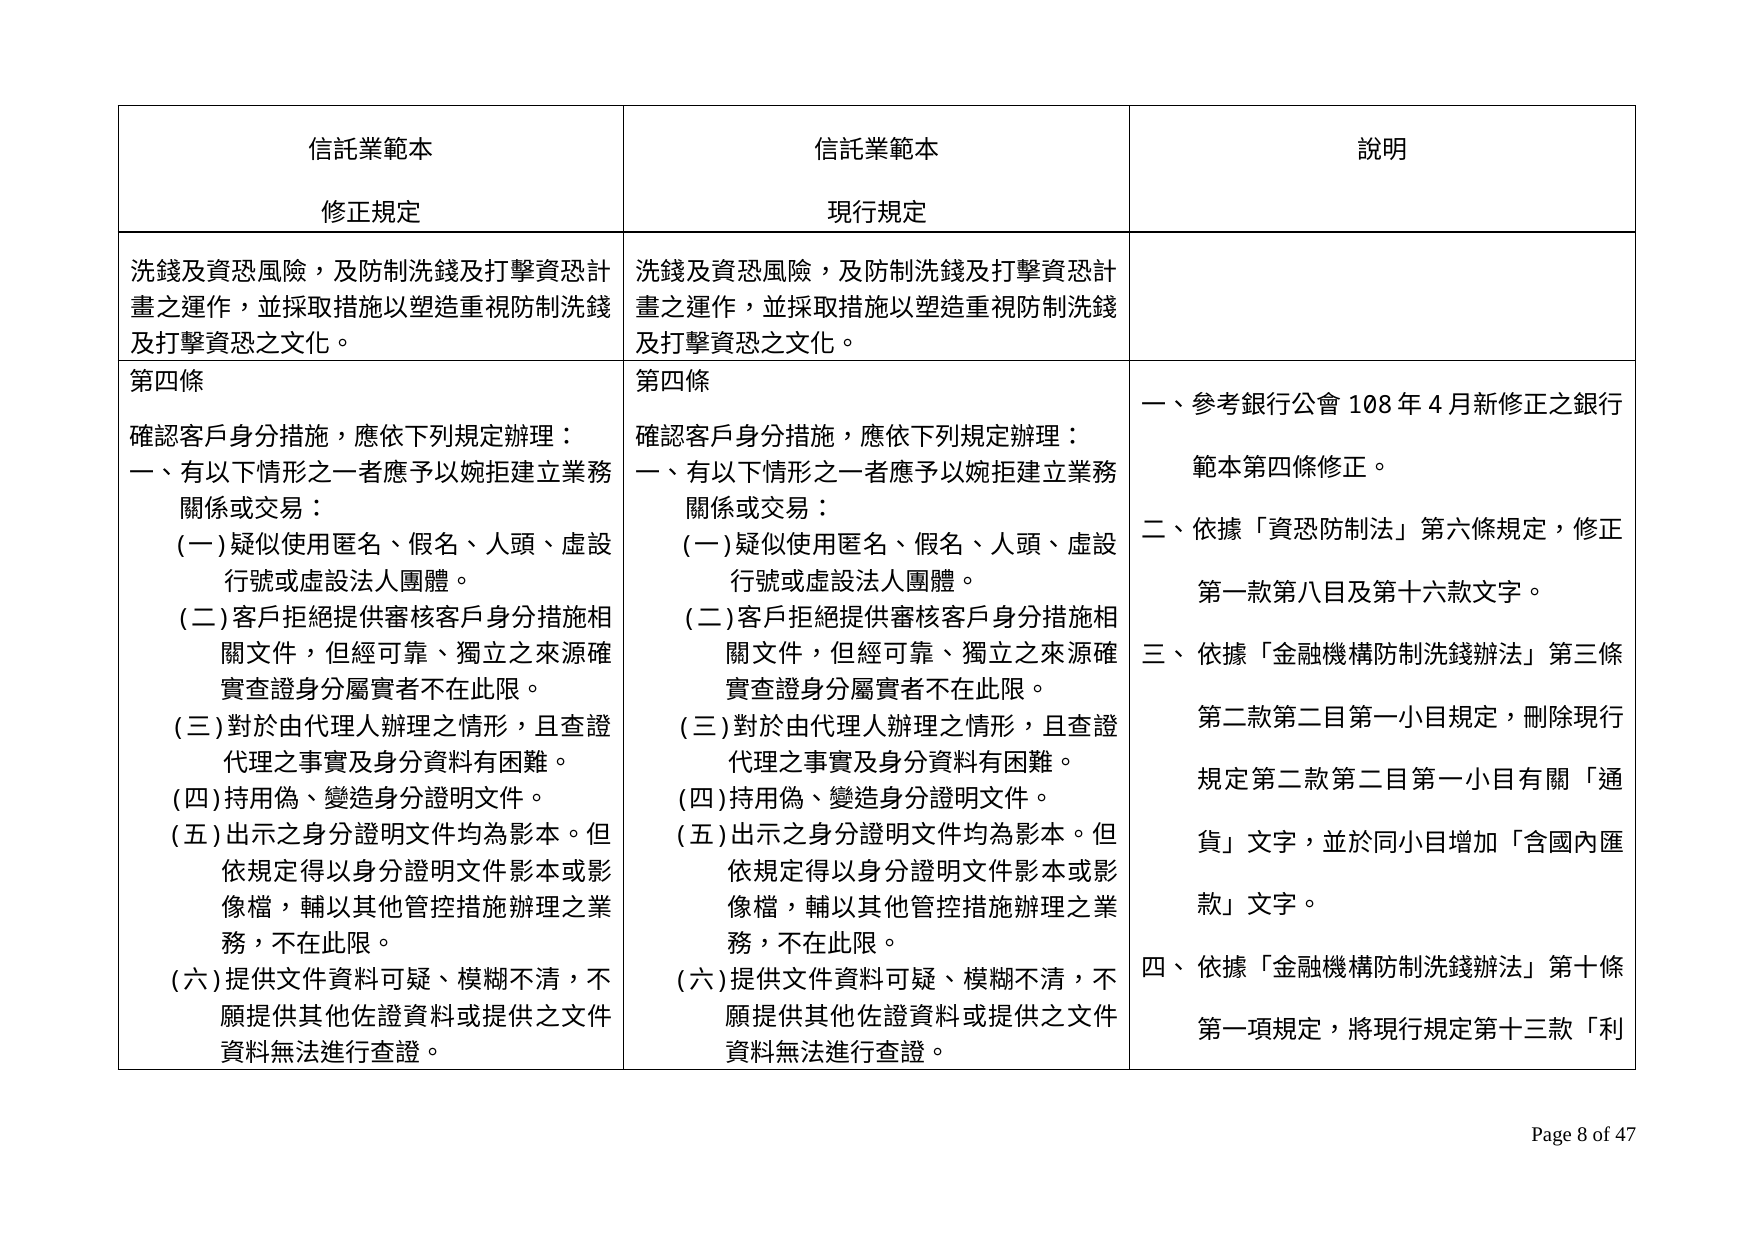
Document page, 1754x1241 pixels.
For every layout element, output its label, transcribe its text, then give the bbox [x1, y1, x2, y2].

table_cell [1130, 233, 1635, 360]
table_cell 洗錢及資恐風險，及防制洗錢及打擊資恐計畫之運作，並採取措施以塑造重視防制洗錢及打擊資恐之文化。 [624, 233, 1129, 360]
table_cell 一、參考銀行公會108年4月新修正之銀行範本第四條修正。 二、依據「資恐防制法」第六條規定，修正第一款第八目及第十六款文字。 三、 依據「金融機構防制洗錢辦法」第三條第二款第二目第一小目規定，刪除現行規定第二款第二目第一小目有關「通貨」文字，並於同小目增加「含國內匯款」文字。 四、 依據「金融機構防制洗錢辦法」第十條第一項規定，將現行規定第十三款「利 [1130, 361, 1635, 1068]
table_cell 洗錢及資恐風險，及防制洗錢及打擊資恐計畫之運作，並採取措施以塑造重視防制洗錢及打擊資恐之文化。 [119, 233, 623, 360]
table_header 說明 [1130, 106, 1635, 231]
table_header 信託業範本 現行規定 [624, 106, 1129, 231]
table_cell 第四條 確認客戶身分措施，應依下列規定辦理： 一、有以下情形之一者應予以婉拒建立業務關係或交易： (一)疑似使用匿名、假名、人頭、虛設行號或虛設法人團體。 (二)客戶拒絕提供審核客戶身分措施相關文件，但經可靠、獨立之來源確實查證身分屬實者不在此限。 (三)對於由代理人辦理之情形，且查證代理之事實及身分資料有困難。 (四)持用偽、變造身分證明文件。 (五)出示之身分證明文件均為影本。但依規定得以身分證明文件影本或影像檔，輔以其他管控措施辦理之業務，不在此限。 (六)提供文件資料可疑、模糊不清，不願提供其他佐證資料或提供之文件資料無法進行查證。 [119, 361, 623, 1068]
table_cell 第四條 確認客戶身分措施，應依下列規定辦理： 一、有以下情形之一者應予以婉拒建立業務關係或交易： (一)疑似使用匿名、假名、人頭、虛設行號或虛設法人團體。 (二)客戶拒絕提供審核客戶身分措施相關文件，但經可靠、獨立之來源確實查證身分屬實者不在此限。 (三)對於由代理人辦理之情形，且查證代理之事實及身分資料有困難。 (四)持用偽、變造身分證明文件。 (五)出示之身分證明文件均為影本。但依規定得以身分證明文件影本或影像檔，輔以其他管控措施辦理之業務，不在此限。 (六)提供文件資料可疑、模糊不清，不願提供其他佐證資料或提供之文件資料無法進行查證。 [624, 361, 1129, 1068]
table_header 信託業範本 修正規定 [119, 106, 623, 231]
